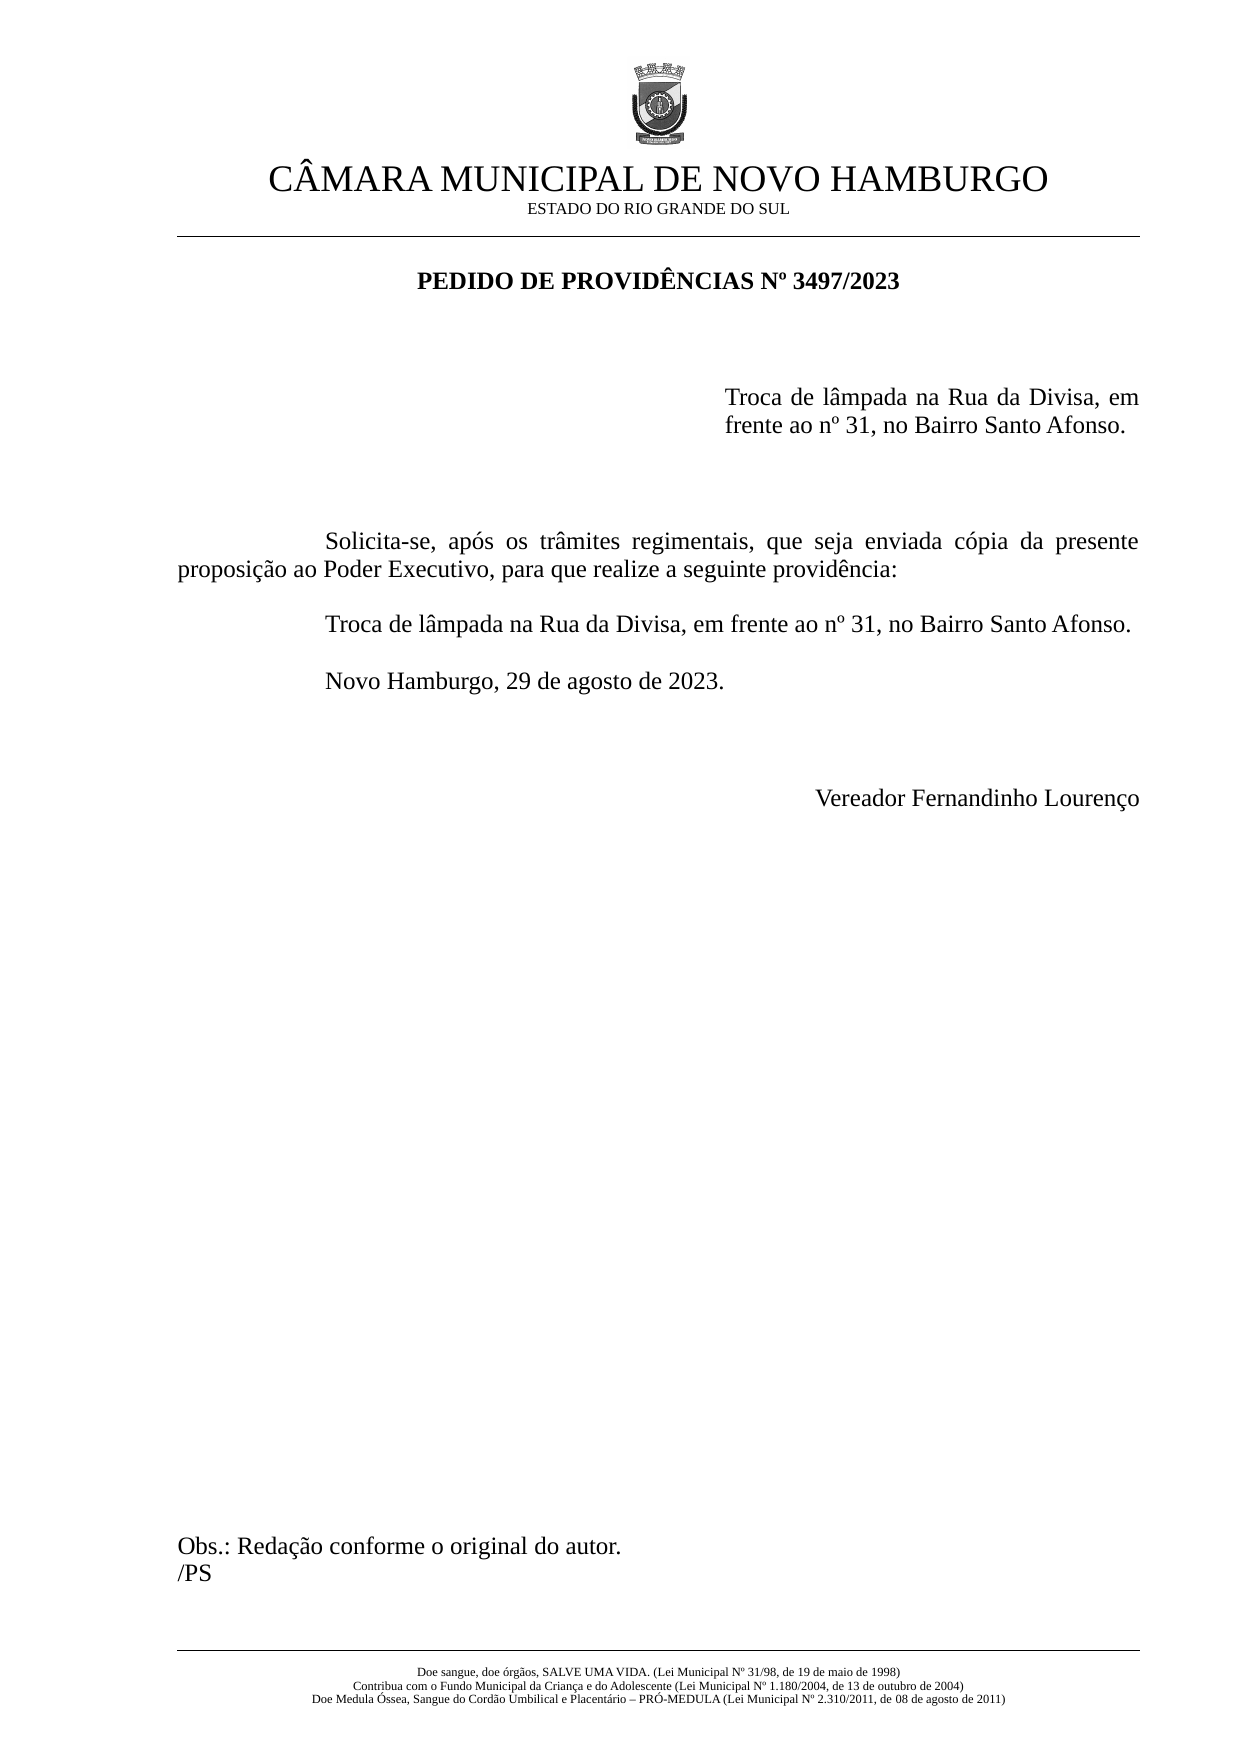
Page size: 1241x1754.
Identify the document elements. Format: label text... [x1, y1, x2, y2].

list Troca de lâmpada na Rua da Divisa, em frente ao nº 31, no Bairro Santo Afonso. [177, 610, 1140, 638]
list Troca de lâmpada na Rua da Divisa, em frente ao nº 31, no Bairro Santo Afonso. [687, 383, 1140, 438]
text Vereador Fernandinho Lourenço [649, 784, 1140, 811]
text Obs.: Redação conforme o original do autor. [177, 1532, 1140, 1559]
text Solicita-se, após os trâmites regimentais, que seja enviada cópia da presente proposição ao Poder Executivo, para que realize a seguinte providência: [177, 527, 1140, 582]
text Novo Hamburgo, 29 de agosto de 2023. [177, 667, 1140, 695]
text /PS [177, 1559, 1140, 1587]
text PEDIDO DE PROVIDÊNCIAS Nº 3497/2023 [177, 267, 1140, 294]
